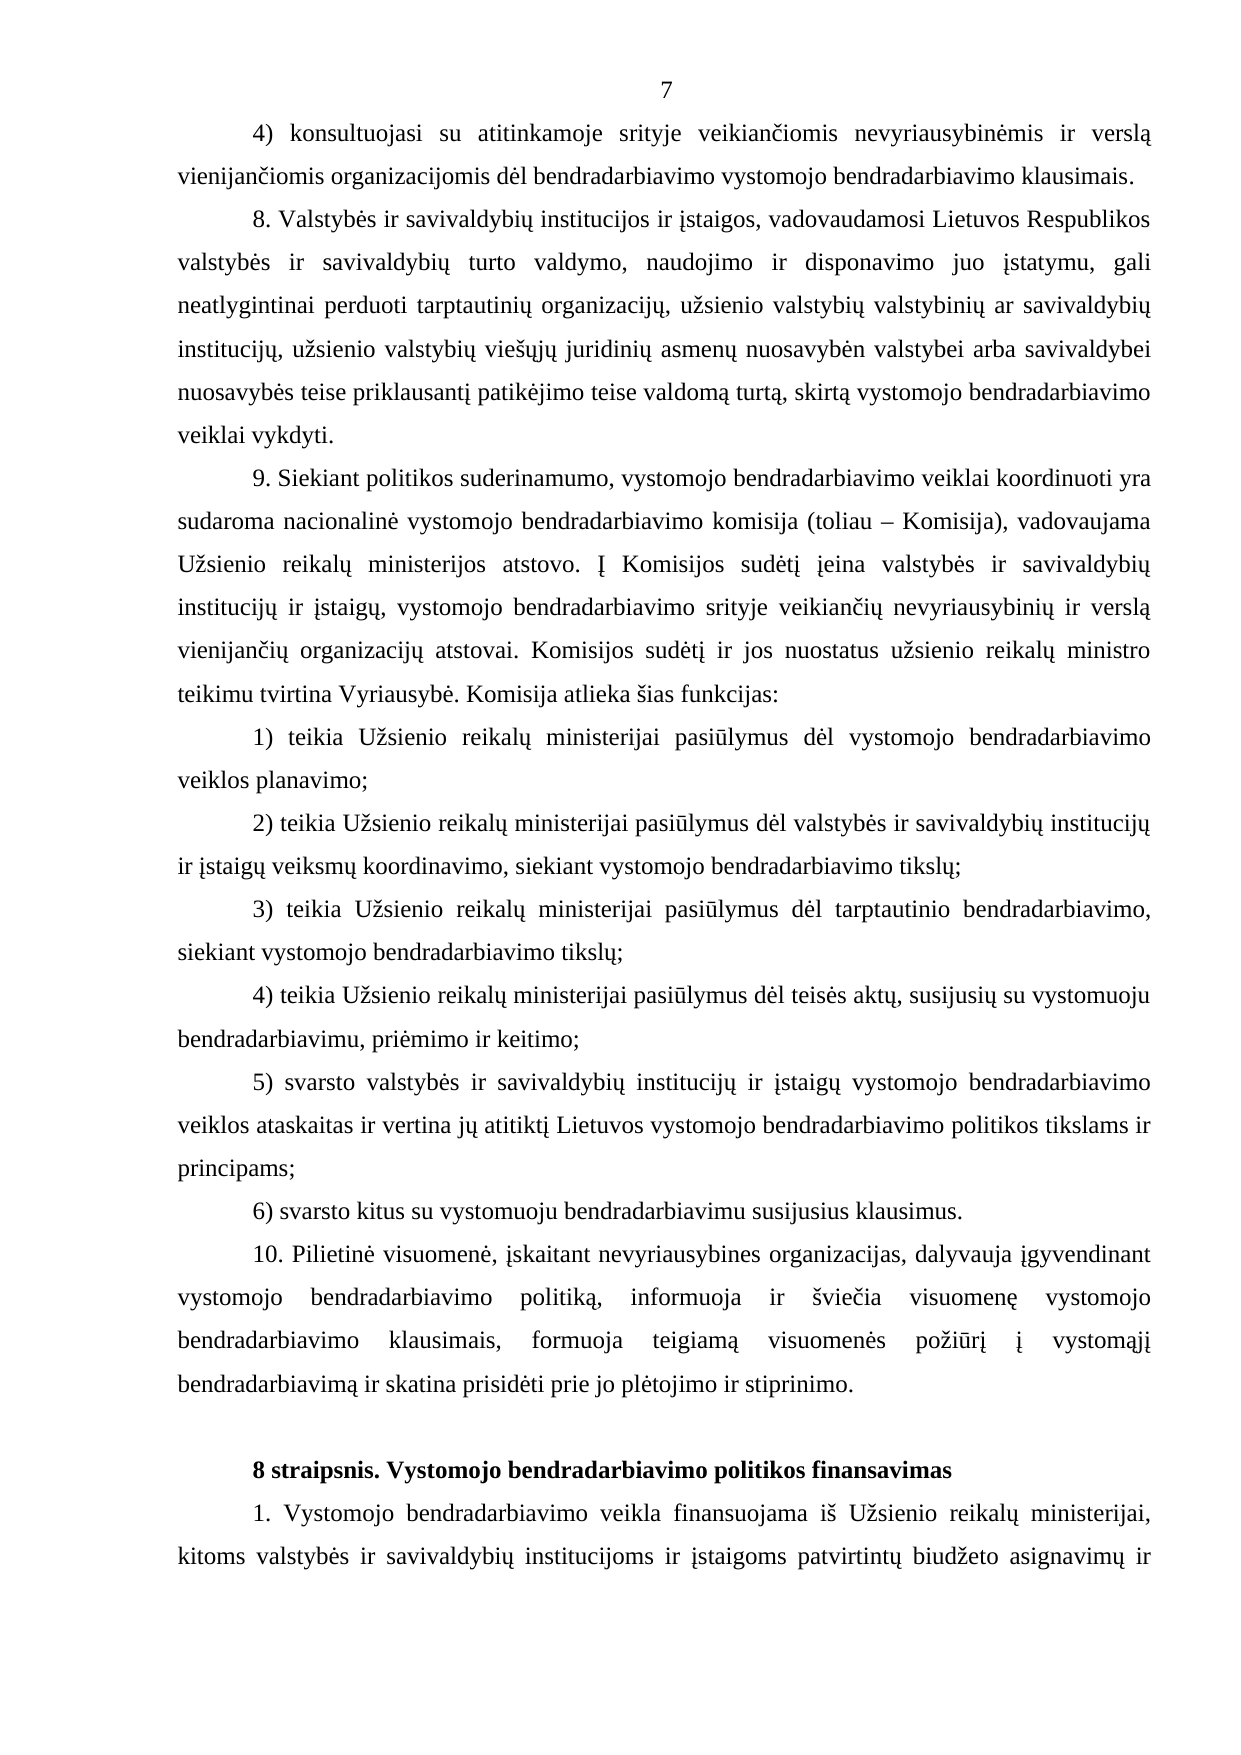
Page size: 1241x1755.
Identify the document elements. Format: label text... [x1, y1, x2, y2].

text 5) svarsto valstybės ir savivaldybių institucijų ir įstaigų vystomojo bendradarbiavimo veiklos ataskaitas ir vertina jų atitiktį Lietuvos vystomojo bendradarbiavimo politikos tikslams ir principams; [177, 1067, 1152, 1182]
text 3) teikia Užsienio reikalų ministerijai pasiūlymus dėl tarptautinio bendradarbiavimo, siekiant vystomojo bendradarbiavimo tikslų; [177, 894, 1152, 966]
text 6) svarsto kitus su vystomuoju bendradarbiavimu susijusius klausimus. [177, 1196, 1152, 1225]
text 10. Pilietinė visuomenė, įskaitant nevyriausybines organizacijas, dalyvauja įgyvendinant vystomojo bendradarbiavimo politiką, informuoja ir šviečia visuomenę vystomojo bendradarbiavimo klausimais, formuoja teigiamą visuomenės požiūrį į vystomąjį bendradarbiavimą ir skatina prisidėti prie jo plėtojimo ir stiprinimo. [177, 1239, 1152, 1397]
text 4) konsultuojasi su atitinkamoje srityje veikiančiomis nevyriausybinėmis ir verslą vienijančiomis organizacijomis dėl bendradarbiavimo vystomojo bendradarbiavimo klausimais. [177, 118, 1152, 190]
text 8 straipsnis. Vystomojo bendradarbiavimo politikos finansavimas [177, 1455, 1152, 1484]
text 1. Vystomojo bendradarbiavimo veikla finansuojama iš Užsienio reikalų ministerijai, kitoms valstybės ir savivaldybių institucijoms ir įstaigoms patvirtintų biudžeto asignavimų ir [177, 1498, 1152, 1570]
text 2) teikia Užsienio reikalų ministerijai pasiūlymus dėl valstybės ir savivaldybių institucijų ir įstaigų veiksmų koordinavimo, siekiant vystomojo bendradarbiavimo tikslų; [177, 808, 1152, 880]
text 9. Siekiant politikos suderinamumo, vystomojo bendradarbiavimo veiklai koordinuoti yra sudaroma nacionalinė vystomojo bendradarbiavimo komisija (toliau – Komisija), vadovaujama Užsienio reikalų ministerijos atstovo. Į Komisijos sudėtį įeina valstybės ir savivaldybių institucijų ir įstaigų, vystomojo bendradarbiavimo srityje veikiančių nevyriausybinių ir verslą vienijančių organizacijų atstovai. Komisijos sudėtį ir jos nuostatus užsienio reikalų ministro teikimu tvirtina Vyriausybė. Komisija atlieka šias funkcijas: [177, 463, 1152, 707]
text 8. Valstybės ir savivaldybių institucijos ir įstaigos, vadovaudamosi Lietuvos Respublikos valstybės ir savivaldybių turto valdymo, naudojimo ir disponavimo juo įstatymu, gali neatlygintinai perduoti tarptautinių organizacijų, užsienio valstybių valstybinių ar savivaldybių institucijų, užsienio valstybių viešųjų juridinių asmenų nuosavybėn valstybei arba savivaldybei nuosavybės teise priklausantį patikėjimo teise valdomą turtą, skirtą vystomojo bendradarbiavimo veiklai vykdyti. [177, 204, 1152, 449]
text 4) teikia Užsienio reikalų ministerijai pasiūlymus dėl teisės aktų, susijusių su vystomuoju bendradarbiavimu, priėmimo ir keitimo; [177, 981, 1152, 1052]
text 1) teikia Užsienio reikalų ministerijai pasiūlymus dėl vystomojo bendradarbiavimo veiklos planavimo; [177, 722, 1152, 794]
